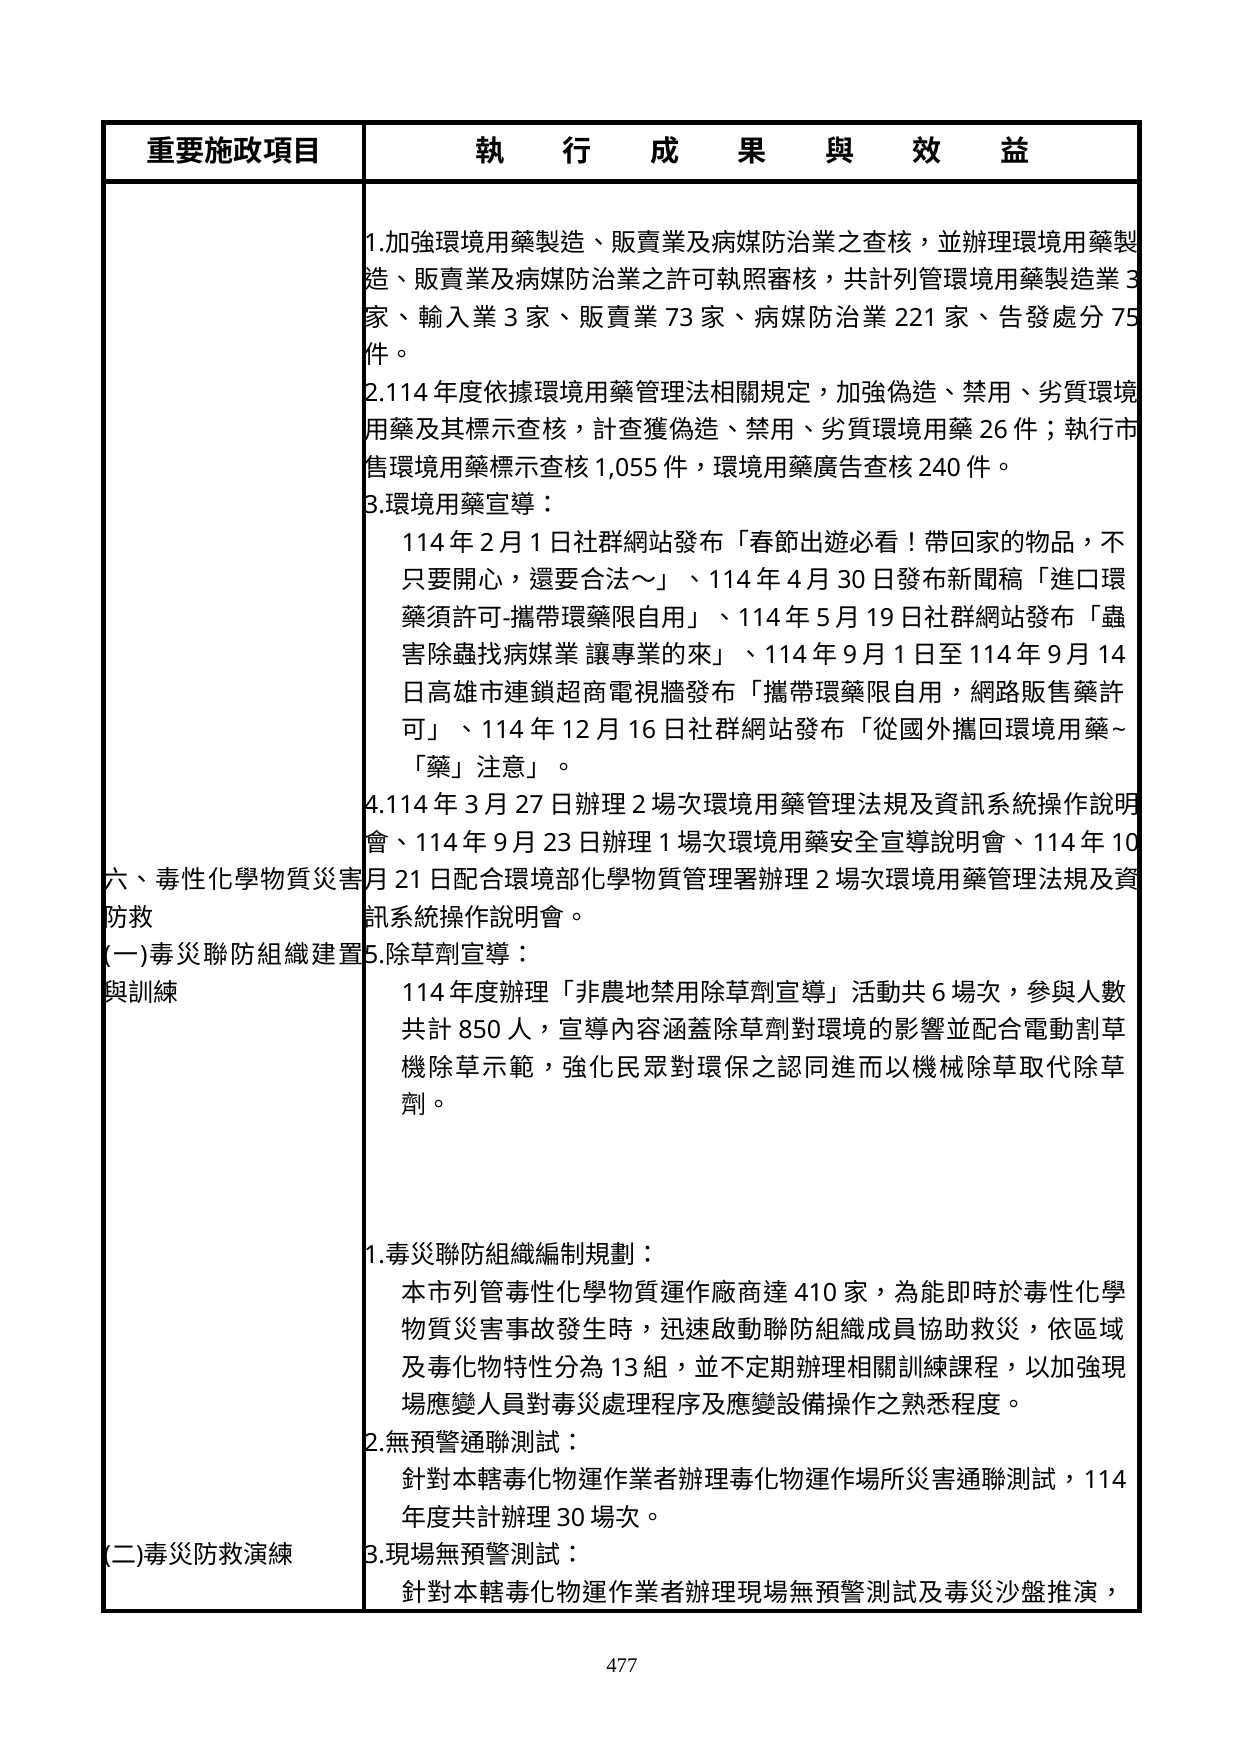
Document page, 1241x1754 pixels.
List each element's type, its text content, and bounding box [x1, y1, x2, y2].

table_header 重要施政項目 [106, 125, 362, 179]
table_cell 壹、空氣污染防制及噪音管制 一、固定污染防制各項管制計畫 (一)固定污染源許可管制計畫 (二)固定污染源連續自動監測設施系統管理計畫 (三)固定污染源空污費徵收計畫 (四)揮發性有機物稽查管制計畫 (五)高雄市空氣污染巡查檢測計畫 (六)高雄市室內空氣品質、餐飲業油煙管制計畫、紙錢集中燒及以功代金推廣 二、逸散污染源管制各項計畫 (一)營建工程空氣污染防制費徵收、審查暨查核計畫 (二)河川揚塵管制與加強街道洗掃 (三)空品淨化區業務計畫 三、移動污染源各項管制計畫 (一)降低機車空氣污染綜合計畫 (二)執行柴油車排煙管制計畫 (三)推動空氣品質維護區 四、執行空氣品質維護管理計畫 (一)空氣品質維護綜合管理計畫 (二)空氣品質惡化暨突發事故應變及防護計畫 (三)高雄市精進空品感測器物聯網發展計畫 五、噪音振動管制 (一)本市航空噪音補助 (二)本市道路、鐵路及大眾運輸系統噪音管制事項 (三)噪音車輛管制 六、噪音及環境中非游離輻射監測 (一)環境及交通噪音監測 (二)環境中非游離輻射監測 七、環境污染檢驗 貳、土壤及水污染管理防治 一、水污染防治 (一)為防範污染源影響水質，依據水污染防治法等相關規定，加強本市水污染防治工作，以確保水資源永續利用 (二)民眾參與計畫 (三)環境水體水質監測暨檢驗 二、飲用水管理 (一)飲用水水質監測及宣導 三、土壤及地下水污染防治 (一)土壤及地下水 調查及驗證工作相關計畫 (二)土壤及地下水場址列管狀況 四、毒性化學物質管理 (一)管制現況與宣導 五、環境用藥管理 (一)管制現況與宣導 六、毒性化學物質災害防救 (一)毒災聯防組織建置與訓練 (二)毒災防救演練 參、垃圾集運、一般廢棄物回收、環境消毒及病媒防治、溝渠清疏、公廁管理及整修 一、垃圾集運與資源回收 (一)垃圾清運維護市容環境 二、一般廢棄物回收 (一)提升回收量，降低垃圾清運量 三、環境消毒及病媒防治 (一)依據「高雄市登革熱生態滅蚊防疫計畫」，持續配合市府「孳檢為主，消毒為輔」之登革熱防治策略 (二)宣導正確家鼠防除觀念，並採購滅鼠餌劑以防治家鼠危害 四、溝渠清疏 (一)每年清疏各行政區，並將每日清疏作業情形上傳溝渠清疏平台公告市民周知 (二)每年汛期前完成易淹水路段清疏作業 五、公廁管理及整修 (一)推動「全面提升優質公廁精進計畫」，加強公廁維護檢查 六、補助汰換老舊垃圾清運車輛計畫(中央補助款) (一)低碳垃圾車補助汰換 七、資源回收工作計畫(中央補助款) (一)推動資源回收工作，暢通資源回收管道，提升資源回收成效 八、清潔隊隊員人力補充 (一)清潔隊員甄試，陸續分發進用 肆、都市廢棄物處理 一、都市垃圾處理 (一)以多元化處理垃圾並邁向自動化之管理 (二)以「再利用為主，最終處置為輔」之政策，推動垃圾零廢棄目標 (三)以掩埋處理解決本市不可燃、不適燃及緊急時廢棄物之清理問題 (四)執行衛生掩埋場管理計畫 二、事業廢棄物管理 (一)建立事業機構事業廢棄物處理資料，查核管理各列管事業機構及立案之事業廢棄物清除處理機構 (二)事業廢棄物進廠管制 伍、環境影響評估及公害糾紛調處 一、環境影響評估 (一)審查環境影響 評估案件暨監 督查核管理 (二)宣導環境影響評估 二、公害糾紛調處 (一)強化公害糾紛處理機制 (二)公害糾紛宣導 陸、環境教育 一、辦理環境教育相關事項 (一)辦理環境講習及環教第19條查核 (二)辦理環境教育宣導及活動 (三)國家環境教育獎 (四)環境教育設施場所及環境教育機構認證 (五)補助辦理環境教育計畫及環境教育人員認證 (六)社區及志工培力 (七)重塑清淨海岸風貌 (八)向海致敬-海岸清潔維護 柒、環境污染稽查 一、環境稽查 (一)違反環境衛生 (二)稽查工廠(場)、營建工地空氣污染與噪音稽查成效 二、水污染稽查 (一)人民陳情水污染案件稽查 (二)飲用水稽查 依據環境部「110年度飲用水管理重點稽查管制計畫」，針對本市各項飲用水稽查採樣項目辦理情形 捌、邁向淨零永續城市 一、建構淨零城市 二、推動城市永續發展、氣候變遷調適 三、淨零國際交流及淨零人才培育 四、成立ICLEI辦公室，積極參與國際事務 玖、中區資源回收廠 一、業務管理 (一)回饋設施及環保教育宣導業務 二、垃圾焚化業務 (一)垃圾焚化規劃 (二)垃圾焚化操作 三、岡山廠垃圾焚化業務 (一)垃圾焚化規劃 (二)垃圾焚化操作 拾、南區資源回收廠 一、業務管理 (一)一般事務 (二)回饋設施營運 二、垃圾焚化操作 (一)營運業務 (二)操作業務 三、仁武廠區 (一)業務管理 (二)垃圾焚化規劃 (三)垃圾焚化操作 (四)回饋金之執行使用 (五)回饋設施營運 拾壹、整體風險管理 (含內部控制)推動情形 [106, 184, 362, 1609]
table_header 執 行 成 果 與 效 益 [366, 125, 1137, 179]
table_cell 1.114年度受理固定源設置34件次、變更6件次、操作68件次、異動311件次、展延352件次及補換發證250件次，共計1,021件。核發設置許可證52件、操作許可證765件。 2.執行702條製程許可證法規符合度查核，40根次公私場所排放口定期檢測現場監督作業。 3.辦理5場次空污減量輔導會議、2場次法規宣導說明會及11件次技師簽證固定污染源許可文件查核作業。 1.本市公告應連線第一批至第五批公私場所共有30家工廠116根排放管道，除中鋼公司4根次無法裝設儀器之管道外，其餘皆已完成連線；另第六批公告應連線共有7廠9根目前皆設置中。 2.相對準確度測試查核40根次、相對準確度測試監督44根次、標準氣體查核40根次、不透光率查核15根次、不透光率監督29根次、二氧化氮查核11根次、法規符合度查核82根次及現場評鑑3場次。 3.114年辦理「CEMS管理辦法宣導說明會」1場次。 1.114年空污費審查5,499家次，現場查核304家次，徵收空污費3億9,358萬元、114年追繳空污費5,240萬元。 2.抽測公私場所申報原物料揮發性有機物及個別物種15個樣品、排放管道硫氧化物、氮氧化物及揮發性有機物各6根次。 3.核發削減量差額122件，TSP、SOx、NOx、VOCs核發量分別為828、5,680、9,414及3,004公噸、完成136件差額交易移轉案件、辦理67件固定污染源空氣污染物抵換。 4.完成67家次公私場所提出新設或變更固定污染源污染物排放量增量抵換來源案件申請會審審核。 5.完成125家次清查作業，每年約可增加78萬元空污費，並辦理3場次減量協談會議，114年後可減少53公噸排放量。 1.執行159家次VOCs納管行業法規符合度查核及排放量確認作業。 2.VOCs行業別申報審查579件次、廢氣燃燒塔相關申請審查53件次、石化製程歲修申請文書審查118件次、加油站相關申請文書審查447件次。 3.執行石化業設備元件檢測50,020個，檢測有洩漏數共166點，統計洩漏元件經修護後達成之VOCs逸散減少量為34.62噸。 4.執行排放管道NMHC檢測10根次，共檢測有1根次未符合排放標準；管道異味官能檢測作業15點次，共檢測有1點次未符合排放標準；內浮頂槽浮頂上方VOCs濃度檢測30點次，共檢測有2點次未符合排放標準，檢測有洩漏內浮頂槽，經修護後達成之VOCs逸散減少量為15.94噸；半導體及光電業排放管道定性定量檢測20點次於酸性氣體檢測10根次，皆符合排放標準；公私場所VOCs檢測15點；工業區下風處HAPs監測6處次；冷卻水塔水中VOCs檢測5點次；建物塗料VOCs含量檢測25點次，共檢測有1點次未符合排放標準。 5.執行50家加油站之油氣回收(A/L)檢測及25站次氣漏檢測作業，檢測有不合格油槍，經檢修後，達成之VOCs逸散減少量為0.42噸。另外，執行加油站油氣回收設施現場查核及輔導52站次，查有相關油氣逸散單元，現場立即輔導業者進行修護改善，VOCs逸散減少量為42.66噸。 6.辦理5場次空污減量輔導會議及1場次法規宣導說明會，並配合相關管制需求辦理媒體宣導作業。 1.轄內未列管公私場所清查作業211家次、戴奧辛及重金屬污染源巡查作業及法規符合度查核97根次。 2.可能污染來源工廠巡查作業414家次，並辦理輔導改善會議及輔導改善示範作業共4場次。 3.農廢露天燃燒巡查354公頃、設置露燃AI監控設備7處，掌握露天燃燒點位共425處。 4.執行管道檢測作業計戴奧辛21根次、重金屬16根次、PSN 4根次、異味9點次。 5.執行空氣污染物空品監測作業計戴奧辛4次、重金屬2次，揮發性有機物30次及酸鹼氣體12點次。 6.固定式OP-FTIR共4站連續監測各365日、移動式OP-FTIR監測作業7場次共1,243小時。 1.室內空氣品質管制 核發室內空氣品質自主管理標章有效期總計291張，分別為優良級標章228家、良好級標章63家。 2.餐飲業油煙污染管制 共計執行一定規模餐飲業查核313家次，全數符合管理辦法之規範，查核期間共計輔導119家次餐飲業完成改善，每年可削減懸浮微粒5.1359公噸、非甲烷碳氫化合物4.6332公噸。 3.紙錢集中燒及以功代金推廣 (1)於三大節慶及平日紙錢集中燒總收運量為1,600.45公噸。 (2)114年度1-12月以功代金響應金額總計為新台幣188.6萬餘元。 (3)統計114年紙錢集中焚燒及以功代金成果，推估約可減少燃燒紙錢1,619.31公噸，減少粒狀污染物污染物排放量6.76噸。 1.114年度營建空污費共徵收4,762件，徵收金額463,606,957元。 2.114年度共計完成20,250處次營建工地、河川疏濬工程等之(稽)巡查及建檔作業；1,526點次固定源散性粒狀污染物稽巡查作業；375處次工業區路面巡查作業、245點次營建噪音巡查及執行港區巡檢工作。 3.邀請本市營建業主、承包商、公家機關等單位，參與「營建工程空氣污染防制費查核及巡查管制宣導說明會」、「高雄市優良營建工地評鑑」、「優良智慧工地觀摩活動」及辦理「優良營建工地頒獎成果發表會」公開表揚本市優良營建工地。 4.推動本市營建智慧工地，落實智(自)主管理，核發512張施工機具清潔排放自主管理標章、28處營建工程設置科技化污染管理設施設備進行智慧監控、50家工地及72家工廠參加自主管理並認養洗掃周邊道路，114年度洗掃道路長度為60,243.52公里，PM10削減量達156.63公噸。 1.114年完成高屏溪裸露灘地里嶺大橋至雙園大橋間例行性巡查127天次。 2.114年辦理4場次校園宣導、3場區里宣導說明會，宣導人數共約794人次。配合環境部推動事項辦理辦理1場次跨部、跨區聯繫會議與1場次現地勘查。邀請林務分署辦理1場次綠色韌性工法現地勘查會議。聯合屏東縣環保局共同辦理1場次河川揚塵預警通練演練作業。 3.114年針對高屏溪沿岸疏濬工程與砂石場周邊道路進行19,416.09公里洗街作業里程認養。 4.採用2部中型油電複合動力洗街車、2部柴油動力洗街車，針對本市PM10濃度較高行政區域與高屏溪沿岸道路，進行加強街道揚塵洗掃工作，114年度共計完成機具洗街32,698.22公里。 5.推估TSP削減量：399.925公噸；PM10削減量：76.764公噸；PM2.5削減量：18.552公噸。 1.114年度共計核定17案空品淨化區及5案清淨空氣綠牆，新增空品淨化綠地面積共11,262M2、綠牆垂直綠化面積共205.66M2，並完成本市3個行政區（楠梓區、橋頭區、林園區）全區裸露地調查，以上共計巡獲17筆裸露地，面積約為2.2673公頃，經輔導改善後，裸露地綠化或改善總面積約2.1621公頃，改善完成率95.36%。 2.推動媒合75家企業及社區認養84處空品淨化區。 1.完成車牌辨識作業4,209,762輛次，取車號唯一為4,154,004輛次，已定檢數1,483,507輛次，經車牌辨識作業查驗行駛中車輛定檢率為67.1%。 2.完成機車路邊攔檢1,039輛次，其中不合格數117輛次，不合格率為11.3%；檢測不合格機車已複驗109輛次，改善完成率為94%。 3.114年淘汰1-4期老舊機車共44,417輛。 4. 空氣污染物削減量統計截至114年12月止，NOx削減量為104.6噸，PM2.5削減量為19.7噸，NMHC削減量為468.6噸，CO削減量為1,389.3噸，主要的削減量來自定檢不合格機車調修改善、老舊機車淘汰、未定檢機車路邊攔檢不合格複驗改善。 5.二行程汰舊補助已完成撥款411件。汰舊並新購電動二輪車補助已完成撥款705件。純新購電動二輪車補助已完成撥款2,546件。 6.完成年度充電站巡檢工作21座。 1. 114年柴油車檢測排煙共檢測24,074輛次，取得柴油車自主管理標章23,392輛次。 2.完成路邊攔檢排煙191輛次，不合格43輛次，不合格率為22.5%，現已完成告發並改善完成；油品送驗40件進行含硫量檢測，其中有3件檢驗不合格，現已完成告發。 3.授權16家認可保養廠站執行排煙檢測作業，共檢驗6,208輛。 4.推動「行動檢測站」到場檢測服務作業，共檢驗4,869輛，核發4,700張自主管理標章。 5.執行車上診斷系統(OBD)查驗95輛，10輛異常車輛現已完成改善。 1.第一期空氣品質維護區，111年2月5日實施，截至114年12月進出車輛符合率90.5%。為推動擴大澄清湖空維區管制，納入澄清湖棒球場、圓山大飯店、果嶺自然公園、金獅湖風景區，含停車場及周邊道路範圍(松藝路、圓山路及高雄長庚紀念醫院前大埤路)，目前已完成相關行政作業(協商會、公聽會)及法制作業程序(局務會議及市政會議)，後續提送環境部審核。 2.第二期空氣品質維護區，112年4月20日實施，截至114年12月止進出車輛符合率97.8%。因應高雄港區第七貨櫃中心啟用營運，規劃擴大劃設空氣品質維護區之管制範圍及對象，納入船舶、柴油車輛及施工機具等污染源。目前已完成相關行政作業程序，包括召開協商會議、辦理草案預告及公聽會等。後續將持續與業者召開第5次公聽會，凝聚共識後完成法制作業程序，並提送環境部辦理審核。 3.高雄市鹽埕國民小學空氣品質維護區，113年9月1日實施，截至114年12月進出車輛符合率90.2%。 4.高雄市崗山之眼、旗津海岸公園、紅毛港文化園區及衛武營國家藝術文化中心等觀光風景區空氣品質維護區，114年7月1日實施，截至114年12月進出車輛符合率91%。 5.高雄市四座公有資源回收廠及二處停車場空氣品質維護區，114年8月1日實施，截至114年12月進出車輛符合率99.5%。 6.高雄市高雄國際航空站空氣品質維護區，114年10月1日實施，截至114年12月進出車輛符合率96.9%。 7.高雄市臨海產業園區(小港區)空氣品質維護區，管制對象為柴油車輛，已於113年9月23日辦理協商會議，114年2月7日辦理第2次協商會議，114年3月26日召開宣導說明會。 8.高雄市岡山國民中學空氣品質維護區，管制對象為柴油大客貨車、小貨車及燃油機車，已於114年4月18日辦理協商會，114年11月3日進行草案預告，後續辦理公聽會。 1.蒐集本市及鄰近空品區環境背景與空品資料，以瞭解環境負荷及空氣品質現況。114年起環境部修正空氣品質指標(AQI)濃度區間，統一以新標準統計，本市114年空氣品質良率(AQI≦100)為86.8%，較去年同期(83.8%)，改善3%，顯示高雄市空品呈逐年改善趨勢。 2.依空氣品質現況、未來發展趨勢及本市地方特色，研擬各項空氣品質管理目標與對策，撰寫「高雄市空氣污染防制計畫（113年至116年）」。 3.整合各項空氣品質管理成效宣導成果，並辦理1場次成果發表宣導活動，參與人數約300人。 4.空氣品質管理中心系統中建置緊急應變查詢處理系統，整合GIS圖資功能，提供空氣品質資料、氣象資訊、工業區環境監測資訊、CEMS資料、固定污染源相關查詢功能，並於地理資訊系統內以圖示、圖表顯示查詢結果。 視空氣品質狀況，啟動空氣品質惡化相關防制措施，114年共啟動115天 維護本市轄內1,375點空氣品質微型感測器，經由分析監測數據，掌握污染熱點區域及好發時段，作為空氣污染稽核輔導應用參考，以提升稽查成效，彙整114年度裁罰件數為38件，累積開罰973.4萬元。另針對污染事件提供分析累積應用93件次。 114年度審查案件數，合計共2件。初審及現勘後全數合格，已函送高雄國際航空站辦理後續複審事宜。 交通噪音監測：114年度完成本市各噪音管制區民眾陳情交通噪音監測共5件。 1.114年聲音照相科技執法設備共計31套(固定式27套、移動式4套)。 2.114年辦理環警聯合稽查140場、執行移動式聲音照相120場，共計260場。 3.114年疑似噪音車輛通知到檢3,348件，檢測1,231輛次，裁罰件數1,850件，累積開罰3,381,300元。 執行本市24處噪音測站定期監測，監測結果按季陳報市府主計處及環境部。 執行本市環境中射頻電磁波及環境中極低頻電場及磁場非屬原子能游離輻射之檢測業務，共計檢測40件。 1.人工監測站：本市設有5座，每月採樣1次，監測項目包括總懸浮微粒(TSP)、鉛、落塵量、氯鹽、硝酸鹽及硫酸鹽等，全年檢測180件樣品，270項次，檢測結果皆按月公布供民眾查詢。 2.自動監測站及監測車：本市設有5座空氣品質自動監測站及環境部13站，共計18站，包含 2 座增設監測項目而升級為特殊功能測站，並另設置1部空氣品質監測車，全天候24小時監測本市空氣中懸浮微粒(PM10)、細懸浮微粒(PM2.5)、臭氧、總碳氫化合物、二氧化硫、氮氧化物、一氧化碳等項目，監測數據即時傳送至市府資訊處，可提供市民即時空氣品質查詢服務。 1.嚴格管制工廠、經中央主管機關指定之事業及污水下水道系統所排放之放流水水質，合計稽查2,075次、採樣719次。 2.對嚴重污染者限期改善，逾期不改善者處以按日連續處罰，並督促改善廢水處理設備，處分51場次限期改善。 3.勤查廢水處理設備及督促事業依規定設置廢水處理專責人員，已有效防治水污染，完成設置專責人員事業查核126家(415家次)。 4. 落實審核水污染防治各項許可文件，並依法徵收審查費、證書費及規費，完成轄內水污染防治許可案件審核共1,078件，依申請案件類別統計，申請水污染防治措施計畫者有254件、排放地面水體許可證120件、簡易排放許可文件233件、貯留許可文件105件、營建工地逕流廢水削減計畫331件、水措及污泥處理改善計畫0件、廢水管理計畫8件、試驗計畫書1件、CWMS措施說明書及確認報告書26件。 5.辦理法規說明會，加強宣導水污染防治技術、轄內流域總量管制區草案說明，並持續推動畜牧業者及農民釐清沼液沼渣施肥相關疑慮，114年度辦理事業水污染防治法規說明會於6月23日、6月26日、7月9日、7月15日及7月17日，共5場，對象為本市列管事業(包含畜牧場、總量管制區村里業者等)，說明會主題為「沼液沼渣媒合宣導會」、「高雄市二仁溪廢（污）水排放總量管制方式(草案)公聽會」及「高雄市阿公店溪廢（污）水排放總量管制方式(草案)公聽會」等。 6.辦理水污染防治費徵收、查核、審查結算等作業，提升申報審查品質，共完成通知查核57家、催繳817家及輔導報繳34件。 7.提升畜牧糞尿廢水處理之資源再利用，提高氨氮回收量及農地農作之效益，輔導辦理畜牧場推動沼液沼渣及放流水回收179家，完成沼液集運2,530趟次、集運施灌量10,402公噸。 於114年11日15日辦理水環境巡守隊成果發表會，感謝水環境巡守志工這ㄧ年來，對高雄市區內水環境品質辛苦的維護，及增進巡守隊彼此間的交流，加強巡守隊與環保局間的聯繫。 1.河川水質監測：每月分析本市愛河、前鎮河、鳳山溪、後勁溪、鹽水港溪、典寶溪、阿公店溪（環保局2處監測站）等水質，全年檢測364件樣品，5,084項次。 2.湖潭水質監測:每月分析本市內惟埤、蓮池潭、金獅湖等水質，全年檢測36件樣品，366項次。 1.持續監控本市飲用水水質、並加強進行自來水水質監測、包盛裝飲用水水源水質稽查與水源供應許可證之核發，掌握水質狀況，以確保本市飲水之安全。 (1)執行自來水配水系統用戶管線固定點採樣共完成585件，合格581件，合格99.32%，不合格項目已立即要求自來水事業改善完成；簡易自來水抽驗水樣10件，合格9件，合格率90%。 (2)執行自來水淨水場水源水質稽查計56場次，合格率100%；執行簡易自來水水源水質稽查計8場次，合格率100%。 (3)執行飲用水連續供水固定設備稽查478件，合格率99.37%；抽驗水質303件，合格率100%。 (4)執行自來水水質處理藥劑稽查12件，合格率100%；採樣檢驗藥劑12件，合格率100%。 (5)執行包裝及盛裝飲用水水源查驗24件，合格率95.83%，不合格部分已請業者改善完成；盛裝水站(加水站)核發水源供應許可證686件次，稽查64件次。 2.飲用水水質檢驗全年檢驗1,372件樣品，11,128項次，其中包括自來水水源水質及其管線水質、簡易自來水水源水質、地下水水源水質、飲水機水質及市民免費飲用水之檢測服務等。 3.飲用水水源水質保護區或飲用水取水口一定距離內之土地申請查註案件143件，查註地號為307筆。 4.飲用水安全維護之宣導： (1)114年2月11日-露營業者快集合!環保新規範上路囉!/高雄市政府環境保護局臉書。 (2)114年4月30日飲水設備維護好，你我飲水沒煩惱/高雄市政府環境保護局臉書。 5.114年度辦理「安全飲用水宣導」之活動於114年4月19日、114年5月2日、114年5月6日、114年9月8日、114年9月10日、114年10月13日，共辦理8場次，參與人數共計1,068人，對象為高雄市加水站水源供應業者、高雄市醫療院所、長照機構、護理之家、交通場站、圖書館、社教機構、政府機關、簡易自來水管理單位及學校師生，宣導主題為「安全飲用水、水源供應許可管理辦法、飲用水連續供水固定設備使用及維護管理辦法」及「DIY簡易淨水系統實作」等。 1.114年度高雄市土壤及地下水調查及查證工作計畫： (1)完成271組土壤樣品分析及117口微洗井採樣及4口貝勒管採樣分析作業。 (2)執行本市上半年455口及下半年450口地下水監測井巡查作業，並計98口外觀維護、27口井體修復、51口井況評估、26口再次完井、7口異物排除、3口標準監測井設置、11口標準監測井廢井、10口簡易井設置及3口簡易井廢井等作業。 (3)每月一次場址現場監督查核工作。 (4)辦理3場次(9小時)土壤及地下水污染整治技術與相關法令教育課程、2場土污法相關法規說明會及2場次校園土壤及地下水污染預防觀念宣導說明會。 (5)辦理網路申報審查本市今年3次約632家貯存系統申報資料；協助審核地下儲槽系統設置計畫書或完工報告書計16件次，並完成39處預防性體檢作業、41處地上儲槽缺失複查工作，12處新增地下儲槽輔導工作。 (6)配合環境部執行1場未高於底泥品質指標上限值水體環境現場勘查評估及報告撰寫、高雄市轄內農地土壤污染預防之定常性工作(包含灣裡圳、湖內二仁圳、曹公圳、復興渠等4站次水質連續自動監測)、事業土地污染預防工作(A群53家、B群18家及C群14家現勘輔導作業)。 2.「中油高煉廠改善分區第1、2、5、6區土壤及地下水污染場址監督管理計畫(計畫期程至115年12月)」： (1)執行第三階段土壤及地下水污染改善完成查證作業，計執行468點次土壤VOCs及TPH分析作業；計設置48口簡易井、16口標準井，及執行70口次地下水VOCs及TPH分析作業。 (2)累計28次廠內列管場址現場查核作業(每2週1次)及14次廠外列管場址現場查核作業(每月1次)。 (3)協助辦理3場次中油高煉廠監督查核會議。 (4)完成109件報告審查及協助辦理21場專案分組會議。 3.「114~115年度高雄市前鎮區瑞南段含氯有機溶液非法棄置場址風險管控計畫(計畫期程至115年12月)」 (1)完成約3.755噸含氯有機廢液抽除及清運處理作業。 (2)完成34組地下水採樣檢測分析工作。 (3)完成2組室內空氣採樣檢測分析工作。 (4)每月至少一次場址現場監督查核工作。 (5)辦理周邊地下水污染團變動控制工作，對污染團移動進行周界污染物圍堵控制作業。 (6)辦理2場次健康風險管控訪談作業。 4.「113年度高雄市土壤及地下水品質監測及管理計畫(計畫期程至114年3月)」： (1)每月一次場址現場監督查核工作(路竹區、彌陀區、岡山區、燕巢區、大社區、前鎮區)。 (2)完成4組土壤樣品分析工作及16口地下水監測井採樣分析工作；2口監測井廢井。 (3)辦理貯存系統事業每四個月一次總量平衡監測紀錄申報資料審查，完成審查作業189家，並審核新設、更新設置計畫及完工報告書計1件。 (4)完成土污法八九條公告事業判定310件；土壤污染評估調查及檢測資料審核29件；公告事業現場查核12家。 5.「114年度高雄市土壤及地下水品質監測及管理計畫(計畫期程至115年4月)」： (1)每月一次場址現場監督查核工作(路竹區、彌陀區、岡山區、燕巢區、大社區、前鎮區及小港區)。 (2)完成38組土壤樣品分析工作及33口地下水監測井採樣分析工作；標準監測井設置2口次、簡易井設置3口次、3口簡易井廢井、1口監測井廢井。 (3)辦理貯存系統事業每四個月一次總量平衡監測紀錄申報資料審查，完成審查作業407家，並審核新設、更新設置計畫及完工報告書計14件；執行並完成35處地上儲槽缺失複查。 (4)完成土污法八九條公告事業判定1,250件；土壤污染評估調查及檢測資料審核64件；公告事業現場查核48家。 (5)辦理2場次土壤及地下水污染整治技術與相關法令教育課程或訓練。 (6)各污染場址相關資料報告審查16件及協助辦理17場專案分組會議。 6.「高雄市鼓山區內惟段九小段54地號土壤污染改善工作」： (1)完成XRF篩測214組、土壤樣品分析19組。 (2)完成開挖體積2,359 B.M3、離場土方量完成1,606.5公噸。 (3)已於114年12月8日解除土壤污染控制場址及管制區列管。 7.「高雄市鼓山區內惟段九小段應加速改善場址監督驗證計畫」： (1)完成XRF篩測抽查112組、土壤樣品抽查分析17組。 (2)完成辦理54地號改善完成驗證採樣1場次。 (3)完成辦理3場次土壤及地下水監督查核及民眾說明會。 1.目前公告及列管之土壤、地下水污染場址總計52處，包括15處整治場址、31處控制場址、3處依七條五採取應變措施場址及3處地下水受污染限制使用地區，列管面積約651.69公頃。 2.本市114年度異動公告列管控制場址1處，新增列管2處七條五場址。 3.本市114年度解除公告列管之土壤、地下水污染場址總計8處，包括6處控制場址及2處應變措施計畫場址。 4.114年度共召開本府土壤及地下水污染改善推動小組2場次及專案分組委員51場會議。 1.輔導本市505家列管毒化物業者依毒性及關注化學物質管理法規定運作，現場輔導查核共計939家次，告發處分12件，辦理毒性化學物質運送聯單報備及變更共44,554件。 2.審核及核發毒化物許可證、登記文件、核可文件、關注化學物質核可文件、專責人員設置等新申請、換發、補發、展延、註銷案件共563件。審核「危害預防及應變計畫」、「運送之危害預防及應變計畫」、「應變器材、偵測及警報設備設置及操作計畫」共350件。 3.會同警察及監理單位人員實施「高雄市加強毒性化學物質運送管理聯合輔導稽查實施計畫」，計畫期間計攔檢66車次，攔查結果符合規定。 4.本年度邀請專家學者針對毒化物運作業者發生毒化災或火警事故，並擇毒性及關注化學物質達分級運作量之業者執行現場勘查輔導，提供毒化物運作業者改善建議，共15家。 5.114年3月21日辦理2場次毒性及關注化學物質管理法規宣導及系統操作說明會、114年9月2日辦理2場次毒性及關注化學物質管理法規宣導及系統操作說明會。 6.114年5月28日及114年6月5日辦理3場次運作業者安全使用化學物質宣導說明會。 7.114年8月7日及114年9月13日辦理2場次校園安全使用化學物暨食安宣導活動。 8.114年12月1日辦理114年度高雄市毒性及關注化學物質年度執行成果暨聯防組織交流分享會。 1.加強環境用藥製造、販賣業及病媒防治業之查核，並辦理環境用藥製造、販賣業及病媒防治業之許可執照審核，共計列管環境用藥製造業3家、輸入業3家、販賣業73家、病媒防治業221家、告發處分75件。 2.114年度依據環境用藥管理法相關規定，加強偽造、禁用、劣質環境用藥及其標示查核，計查獲偽造、禁用、劣質環境用藥26件；執行市售環境用藥標示查核1,055件，環境用藥廣告查核240件。 3.環境用藥宣導： 114年2月1日社群網站發布「春節出遊必看！帶回家的物品，不只要開心，還要合法～」、114年4月30日發布新聞稿「進口環藥須許可-攜帶環藥限自用」、114年5月19日社群網站發布「蟲害除蟲找病媒業 讓專業的來」、114年9月1日至114年9月14日高雄市連鎖超商電視牆發布「攜帶環藥限自用，網路販售藥許可」、114年12月16日社群網站發布「從國外攜回環境用藥~「藥」注意」。 4.114年3月27日辦理2場次環境用藥管理法規及資訊系統操作說明會、114年9月23日辦理1場次環境用藥安全宣導說明會、114年10月21日配合環境部化學物質管理署辦理2場次環境用藥管理法規及資訊系統操作說明會。 5.除草劑宣導： 114年度辦理「非農地禁用除草劑宣導」活動共6場次，參與人數共計850人，宣導內容涵蓋除草劑對環境的影響並配合電動割草機除草示範，強化民眾對環保之認同進而以機械除草取代除草劑。 1.毒災聯防組織編制規劃： 本市列管毒性化學物質運作廠商達410家，為能即時於毒性化學物質災害事故發生時，迅速啟動聯防組織成員協助救災，依區域及毒化物特性分為13組，並不定期辦理相關訓練課程，以加強現場應變人員對毒災處理程序及應變設備操作之熟悉程度。 2.無預警通聯測試： 針對本轄毒化物運作業者辦理毒化物運作場所災害通聯測試，114年度共計辦理30場次。 3.現場無預警測試： 針對本轄毒化物運作業者辦理現場無預警測試及毒災沙盤推演，以隨機抽測方式對工廠單位進行施測，由現場人員立即進行應變處置，加強廠方救災應變能力，114年度共計辦理21場次。 4.毒災通聯測試： 針對本轄區聯防組織業者，進行災害資訊聯人電話測試，確認業者登載於聯防資訊系統電話正確性，114年度共測試200家。 1.114年4月29日配合辦理「高雄市三合一(動員、戰綜、災防)會報」。 2.114年6月9日配合高雄市消防局辦理「本市楠梓科技產業園區跨局處搶救演習」。 3.114年6月18日配合參加台灣高速鐵路股份有限公司辦理「車站毒化物侵襲應變桌上演練」會議。 4.114年9月5日配合臨海產業園區辦理「複合型災害事故緊急應變及區域聯防演練」。 5.114年10月9日於中國石油化學工業開發股份有限公司大社廠辦理「高雄市毒性及關注化學物質災害應變演練」。 6.114年11月6日辦理「高雄市政府環境保護局毒災應變模擬演練」。 7.擇定本市高雄臨海產業園區作為本年度災害疏散避難規劃之標的，藉由ALOHA模擬模式針對該產業園區範圍內之毒化物運作場所進行毒化物災害風險潛勢分析，並將風險潛勢結果透過地理資訊系統進行圖層套疊，評估鄰近收容點之適切性。 1.每週垃圾清運5日，114年清運515,308公噸。 2.本市實施垃圾不落地措施，包含各級公私立學校，民眾配合良好，不僅減少垃圾堆置點及髒亂產生，同時提升市容景觀。 3.維護市容環境，每日執行街道清掃，114年人力清掃慢車道面積 1,669,372,758平方公尺；114年掃街車清掃快車道面積 378,752,385平方公尺。 4.為維護市容觀瞻及增加停車位，廢棄車輛委託民營拖吊，114年移置汽車351輛、機車2,395輛。 1.廚餘回收每週隨垃圾車回收5日，114年廚餘回收量82,142公噸，回收率4.84%。 2.資源回收每週每條清運路線由資源回收車回收2日，114年資源回收量98萬2,286公噸，資源回收率58.16%。 3.「高雄市巨大廢棄物回收再利用廠」，114年巨大廢棄物回收再利用28,648.97公噸、回收再利用率98.64%。 4.114年度於「三民公有零售市場」辦理「市場減塑GO」活動，114年6-11月預估減少約46萬個塑膠袋使用，預估減量率14%。 5.於114年成功媒合48家餐飲業者加入循環容器推廣行列，每家提供20個循環容器，共提供960個循環容器予餐飲業者使用，以替代一次性容器。高雄市提供可循環容器盛裝餐點共計238家，較去年增加約16%。 6.辦理114年度回收達人資源回收兌換活動(含區隊活動)及希望種子資收站兌換活動，回收廢乾電池11,084.8公斤。 7.114年度查核輔導政府部門、學校、百貨公司及連鎖速食店等一次用塑膠吸管使用情形264家次。 1.登革熱防治作業持續配合市府「孳檢為主，消毒為輔」之登革熱防治策略，除進行本府各機關、學校、團體及公私場所登革熱病媒蚊孳生源之清除、輔導及檢查外，並特別加強宣導一般民眾對於室內外環境孳清工作之重視。 2.環保局所屬各區清潔隊配合各區公所列管之空地髒亂資料，由區公所先行確認複查後，函請環境髒亂空地之所有人限期改善，並由環保局配合督促改善。若屆期經稽查仍未改善，環保局則依廢棄物清理法予以告發處分。 3.針對確定及疑似病例個案周遭，加強其室內外緊急防治工作(含孳生源清除、孳生源檢查及戶內外消毒)。 4.114年仍配合本府『生態滅蚊』之策略，工作上則以『孳檢為主、消毒為輔』，實務上由環保局登革熱防治隊及各區清潔隊於平日進行室內外孳檢工作，於有發現孳生源時，再進行必要之噴藥消毒工作，一方面避免藥劑噴灑過度污染環境及病媒蚊產生抗藥性、一方面亦避免民眾因過度噴藥爆發民怨。 5.針對登革熱高風險及列管場域，由登革熱防治隊及各區隊派員續進行孳檢工作以降低病媒蚊密度，另為呼籲民眾落實登革熱居家防治，落實執行公權力並搭配各里進行家戶宣導，由家戶自身做起，務求滅絕病媒蚊孳生源。並由登革熱防治隊繼續佈放誘殺桶，持監測本市病媒蚊的密度，將所收集數據來反映該區成蚊密度，供各區級指揮中心作為參考。 6.114年輔導檢查清除27,742里次、清除髒亂點4,050處、清除孳生源1,238,945公斤。孳生源投藥105,136處、總消毒面積17,465,394㎡；登革熱病媒蚊防治工作總投入人力96,841人次。 7.依據「高雄市登革熱生態滅蚊防疫計畫」，114年度本府維持執行1次預防性定期戶外消毒工作，避免噴藥過度造成環境污染及蚊蟲抗藥性影響防疫，並於實施前先函請各區公所，轉知所屬各里辦公處及里民配合居家環境整頓以提昇防治效果，實施期間為114年3月9日至114年5月14日；餘則針對登革熱個案或特定事件造成之環境衛生不良區域實施消毒作業。 製作電子宣導圖卡積極宣導民眾「做好環境整頓為主」之正確防除觀念，並落實「不讓鼠來、不讓鼠住、不讓鼠吃」之三不原則，以防治家鼠危害，維護居家環境品質。採購滅鼠藥劑以進行家鼠防治及防範鼠類相關疫病。 1.每年年底由各區隊提報來年各行政區清疏目標及路段，並定期將每日清疏作業情形上傳溝渠清疏平台公告市民周知，另發現水溝結構異常將立即通報相關單位進行改善，務使市區排水順暢，保護市民生命財產安全。 2. 114年清疏長度共6,068公里，清疏污泥重量37,526公噸。 每年汛期前完成各行政區域易淹水路段清疏作業，提升易淹水路段排水順暢度，並於豪雨特報及颱風期間，請各區清潔隊再次加強轄區易淹水及低窪路段洩水孔巡檢作業，以確保排水順暢。 1.配合環境部環境管理署政策持續推動「全面提升優質公廁精進計畫」，加強公廁維護檢查，114年共檢查本市列管公廁73,329座次。 2.每月將彙集各區清潔隊公廁檢查成績報表，提報環境部EcoLife網頁系統。 3.為支援提供本府各機關團體、市民辦理各項活動使用，環保局備有流動廁所2輛，114年度租用50次，租金收入180,000元。 114年環境部環境管理署，補助汰換低碳垃圾車5輛(8立方公尺密封壓縮式垃圾車2輛、10立方公尺密封壓縮式垃圾車1輛及12立方公尺密封壓縮式垃圾車2輛)。 1.推動執行機關加強辦理資源回收工作，利用勤前教育、勞安訓練及教育訓練課程，加強宣導回收清運及貯存之作業及規範。 2.配合環境部資源循環署推動資源回收相關工作，包括推廣多元回收管道。 3.加強轄區責任業者約3,988家及販賣業者列管約5,548家，主動稽查商品是否確實標示資源回收標誌及是否依規定設置資源回收設施。 4.落實回收處理業的管理，針對轄區達一定規模登記為回收處理業者85家，未達一定規模回收業者188家，實施輔導事宜，以有效落實形象改造工作。 5.加強辦理資源回收宣導活動場次達746場以上，並藉由電子媒體或平面媒體提升宣導效益，媒體宣傳(導)則數達331則，另為配合環境管理署政策，加強廢照明光源防破宣導、二次電池回收宣導、廢紙容器與廢紙分開回收宣導、玻璃分色宣導及電子電器逆向回收宣導工作。 1.為因應本市清潔隊人力不足與儲備人員用罄問題，業已公開辦理「114年清潔隊員甄試」，總計錄取260名正、備取員額；「114年臨時人員甄試」，總計錄取98名正、備取員額，冀可有效補足至116年1月底之人力缺口。 2.其中「114年清潔隊員甄試」正式隊員業已辦理第1次分發進用120名、第2次分發進用59名；「114年臨時人員甄試」臨時人員業已辦理第1次分發進用89名。 1.環境部114年度辦理「113年度垃圾焚化廠焚化底渣再利用查核評鑑」本府榮獲「特優」。 2.執行垃圾焚化底渣委託及自辦篩分再利用處理計畫，114年度1-12月再利用處理中區、南區、仁武、岡山資源回收廠產出底渣(含損耗)共135,067.95公噸。 1.輔導轄內再利用機構新設申請：為落實我國推動廢棄物管制政策以「資源循環零廢棄」為目標，透過源頭減量、重覆使用、物料再生、能源回收等政策，輔以「物質永續循環利用」及「資源利用效率極大化，環境衝擊影響極小化」，積極推動廢棄資源循環整合，降低以焚化或掩埋之處理方式，經統計114年，本轄領有再利用檢核身分之再利用機構共計438家。 2.輔導轄內既設再利用機構提升量能：統計114年，事業廢棄物再利用率共計87.38%。 1.清運處理本市水肥公民營清除處理機構清除之水肥，轉運至污水下水道系統處理廠處理，114年度共處理本市水肥78,648.14公噸。 2.114年度環保局大寮衛生掩埋場處理本市廢棄物溝泥計23,570.85公噸，民生污水處理廠(水利局轄管)污泥計0公噸，鳳山溪河道清淤淤泥計1,121.48公噸。 3.114年度環保局路竹阿蓮區域性垃圾衛生掩埋場妥善處理本市中、南區資源回收廠及岡山、仁武焚化廠產生之飛灰衍生物共計60,673.59公噸。 1.辦理南星計畫中程計畫暨各掩埋場第十八期環境品質監測計畫。 2.西青埔衛生掩埋場辦理沼氣再利用發電，114年度共處理沼氣計216.5萬立方公尺，發電量計346.4萬度。 3.已封閉復育完成之大社與旗山垃圾掩埋場設置再生能源太陽光電發電，114年度發電度數計195萬度。 4.環境部辦理環保局公有掩埋場第三級查核，路竹區域性一般廢棄物衛生掩埋場查核結果無扣點。 1.持續擴大列管事業廢棄物產源：落實執行環境部公告「應以網路傳輸方式申報廢棄物之產出、貯存、清除、處理、再利用、輸出及輸入情形之事業」及公告「應檢具事業廢棄物清理計畫書之事業」，114年列管公告對象高雄市共計4,484家。 2.持續辦理廢棄物清除處理機構許可管理業務，強化審查時程控管，廢棄物清除及處理機構114年許可證核發件數451件。 3.114年度辦理公民營廢棄物管理及事業廢棄物網路申報管制系統之勾稽管理、申報查詢、輸出境外及稽查管理共計14,942次、裁處571件、處分金額17,549,220元。 4.持續辦理事業機構之事業廢棄物清理計畫書審查，共計審查通過2,231件。 5.配合檢警單位執行公害犯罪聯合稽查，以有效嚇阻不肖業者，任意違法傾棄破壞環境情事，114年度共執行場11次，移送警察機關偵辦案件共計7件。 1.114年焚化廠進廠同意函申請與核發，清除機構共320家。 2.114年焚化廠進廠同意函申請與核發，事業單位共7,108家。 3.114年跨廠調度共42次。 1.本市目前列管環評案件計221件，114年本市列管環評案件清查、監督查核作業及後續查核案件改善追蹤件數為213件。 2.本市環境影響評估審查委員會共計召開4場次，審查案件24件次(11件次環境影響說明書、4件次環境影響差異分析報告、9件次變更內容對照表)；本市環評專案小組初審會議，共計召開31場次，審查案件25件次。 1.114年7月16日辦理1場次環境影響評估暨公害糾紛法規宣導說明會。 2.114年9月10日辦理1場次溫室氣體排放增量抵換說明會。 依規定組成公害糾紛調處委員會，俾利加強辦理公害糾紛調處案件，並依規定定期上網向環境部申報本市公害糾紛案件，暨辦理公害糾紛處理法令說明會，以提高市民對公害糾紛之瞭解；本屆公害糾紛調處委員會委員任期為113年1月1日至115年12月31日止。 1.114年7月16日舉辦1場次環境影響評估暨公害糾紛法規宣導說明會。加強市府機關及民眾對公害糾紛處理法規及標準作業程序之認識，以使未來發生突發性公害事件時，能適時啟動公害糾紛紓處作業，減輕公害事件影響及避免糾紛擴大。 2.於本府環保局網站提供公害糾紛相關法規資料，並連結環境部之公害糾紛處理資訊系統，以為宣導。 1.114年1-12月針對本市事業或個人因違反環境保護法規被處環境講習者辦理15場次環境講習，計1,476人參加。 2.本市轄內被列管應辦理環境教育之682個單位皆於114年1月31日前完成環境教育計畫及時數提(申)報，提(申)報率為100%。 3.環境教育法第19條執行成效現場查核11個單位。 1.114年執行環境教育巡迴車經學校、機關、社區及團體踴躍申請，共計辦理81場次，環境教育宣導推廣服務人數6,208人次。 2.114年辦理環保局員工環境教育，培育員工瞭解與環境之倫理關係，增進保護環境之知識、技能、態度及價值觀，共計逾3,557人次。 3.114年度共計辦理3場大型活動及4場小型地方特色活動，大型活動包含114年2月22日於大社觀音山風景區盛發園涼亭辦理清淨觀音山齊步行 環保淨山Let’s go!!、114年4月19日於苓雅運動園區辦理2025地球日 Planet vs Plastics及10月18日於梓官區蚵仔寮漁港南側沙灘，舉辦『淨灘逗陣來 環境雄蓋讚揚』淨灘活動，號召市府局處攜手企業及民眾共襄盛舉；4場小型活動分為2025世界環境日減塑親子園遊會、2場次環境教育親子活動及與教育局合作之2025南區環境教育數位成果展覽會。 4.第3屆首惜廚師甄選活動，共計36件作品報名，本市惜食料理食譜組推薦者(黃○維)獲得南區惜食料理食譜組分賽第三名；另本市惜食創意教案組推薦者(旗山糖廠社區郭○維、傅○慧及傅○恩)獲得首惜廚師惜食創意教案組全國總評比-珍稀食客獎。 5.辦理高雄市環境教育AI互動體驗遊戲徵稿活動，共徵得3件作品並通過，於10月至11月9日間進行推廣作業，共計推廣28場次，參與人次約300人。 本市推薦團體組-社團法人高雄市愛種樹協會、社區組-高雄市永安區新港社區發展協會、個人組-李紫菱、機關(構)組-高雄榮民總醫院、高雄市政府客家事務委員會(美濃客家文物館)及民營事業組-藍鯨水科技有限公司參加第十屆國家環境教育獎複審。 1.至114年12月31日止，本市取得環境部環境教育設施場所認證共23處。 2.環境教育機構認證：至114年12月31日止，本市取得環境部環境教育機構認證共3處，分別為輔英科技大學、國立高雄科技大學、國立高雄師範大學。 1.補助辦理環境教育計畫、活動及人員訓練：為鼓勵民眾進行走動式環境教育，114年度環境教育補助計畫補助以下四類計畫：「環境教育活動」、「環境教育人員訓練計畫」、「主題活動-偏鄉環境教育計畫、新住民環境教育培訓計畫、臺美生態學校培育計畫、惜食培育計畫、環境保護推動計畫、環境教育創新計畫」、「環境教育計畫」，通過補助案件152件，核定補助費用3,687,740元。 2.訓練環境教育人員：114年本市取得環境部及教育部環境教育人員認證證書者新增159人，累計1,255人。 3.高雄市政府環境保護局辦理訓練環境教育人員，截至114年底本市取得環境部環境教育人員認證證書者新增6人，以及環境教育人員研習課程共計2人。 1.透過「環保小學堂」、「社區環境教育培力計畫」、「低碳社區」等措施，利用在地化的環境教育、節能減碳改善輔導、節能設備補助，增進社區低碳生活的知識、價值、態度及技能，藉此提升本市社區的低碳轉型能量。 2.114年度高雄市政府環境保護局辦理環保志工線上及實體特殊訓練，共3,130人次參訓，志願服務基礎訓練以線上及實體課程授課共計3,120人完成受訓。 4.為增進高雄市環境教育志工知識及技能，辦理2場次環境教育志工培訓，共108人次參訓。 5.為提倡環保理念並推廣環境教育，依據環境教育法第20條及志願服務法，培訓環境教育志工，辦理30場次環境教育志工運用，志工協助前往高雄市各企業、社區、學校或其他需要宣導之單位進行環境保護政策及經驗分享，加強環境教育之推動。 6.截至114年底，高雄市政府環境保護局辦理「環保志工中隊及小隊評鑑暨績優環保志工選拔計畫」，評鑑成果為卓越獎共10隊環保志工小隊、特優獎共10隊環保志工中隊、76隊環保志工小隊及10位績優環保志工。 7.截至114年底，高雄市政府環境保護局推動績優環保志工個人榮譽徽章:為肯定環保志工對於本市之貢獻與服務，獎勵志工達500小時以上之服務時數頒發榮譽徽章，藉以獎勵有功志工人員對環保的貢獻，共計頒發39金47銀123銅。 8.高雄市政府環境保護局為協調聯繫環保志工團隊及政府部門，宣導志願服務之重要性及必要性，使志願服務發揮整合功能與效益，於本市各行政轄區，辦理環保志工中隊與小隊志工業務聯繫交流之志願服務工作會報，總計1場次，參與人數89人。 9.高雄市政府環境保護局為促使志工了解志願服務推動情形及補助項目，連結資源規劃整體服務，促進團隊發展與提升志工服務品質，依據志願服務法規定辦理年度志願服務聯繫會報，為因應高雄市地區幅員廣大，志工小隊散佈各行政區域，以分區方式共辦理4場次聯繫會報，參與人數共592人。 10.為對環保志工們的付出及奉獻表達最誠摯的感謝和敬意，感恩大家努力讓高雄真正達成幸福城市目標，於114年12月6日高雄林皇宮辦理114年榮耀環保志工表揚典禮。 1.現有12個民間團體參與海岸認養，114年度認養單位執行海灘18.3公里。 2.高雄市政府環境保護局統計各單位辦理淨灘共61場次，清理之廢棄物包括玻璃瓶、保麗龍、塑膠袋等類一般垃圾約8.01公噸，資源垃圾約2.16公噸，合計10.17公噸，總計參與人數約4,507人。 3.114年高雄市政府環境保護局配合環境部「向海致敬海岸清潔維護考核計畫」辦理「高雄市政府向海致敬海岸清潔維護考核輔導及評比」，由高雄市11個海岸線權管局處為考核對象，以管理長度分成兩大組，依據實地考核和書面考核等進行績效評比，表現績優單位為林園區公所、茄萣區公所、財政局、觀光局、地政局、工務局。 1.114年高雄市政府環境保護局配合環境部「向海致敬海岸清潔維護計畫」辦理「高雄市政府向海致敬海岸清潔維護計畫」，偕同本府各海岸轄管單位配合推動，落實執行本市海岸線環境清潔作業，並針對「環境部海岸清理資訊平台」管考本府各海岸單位主動清理成果填報，各單位皆落實定期巡檢及清除作業，配合於災後之緊急清理作業，並依環境部規定提報清理成果。 2.執行海岸巡檢清潔維護作業： 定期清理：本府海岸權管單位（11局處）填報環境部「海岸清理資訊平台」之主動清理成果，統計共清理垃圾472.2公噸，其中非資源回收垃圾共405.8公噸，資源回收垃圾共計66.4公噸，投入總人力2,714人。 海岸巡檢：114年度本府環保局執行全市海岸環境巡檢作業，針對本府應管理之海岸線段，進行定期巡檢作業即通報案件巡檢作業，統計共巡檢本府權管線段43次。 立即清理：於福西段進行地毯式清理，清理結果共撿拾一般垃圾7.5公斤、資源垃圾14.1公斤。 1.由環境保護稽查人員執行違反環境衛生行為稽查取締工作，並每日統計工作成果，114年度共計稽查各類違反環境衛生行為582,552件，裁處16,705件。 2.對於違反環境法規行為，經本府環保局告發處分案件，未於期限內到案繳納罰款者，移請法務部行政執行署高雄分署強制執行。114年度由法務部行政執行署高雄分署執行收繳罰款15,222件，金額為新台幣27,326,385元。 3.為期高雄市市容能保持整潔乾淨，環保局針對違規廣告予以清除取締；114年度計清除違規廣告布條9,550面，看板23,351面，張貼廣告45,200張，噴漆5處，散置傳單3,439張，其他廣告物955張。 1.114年度稽查工商廠（場）、營建工程工地等其他空氣污染案件63,809件次，裁處36,704件，收繳68,283,737元，均限期改善並錄案追蹤改善。 2.日夜稽查檢測轄區內各工廠、娛樂場所、營建工地、擴音設施等其他噪音源，114年度計稽查5,881件次，裁處2,173件次，收繳2,422,366元，均限期改善並錄案追蹤改善。 24小時日夜受理人民陳情疑似水污染情事，114年度共計稽查2,282件次，裁處221件次，收繳12,055,404元。 1.飲用水水源水質管理： (1)自來水水源水質抽驗56件次，不合格0件，合格率為100%。 (2)簡易自來水水源水質抽驗8件次，不合格0件，合格率為100%。 (3)包裝或盛裝飲用水水源水質抽驗24件次，不合格1件，合格率為95.83%。 2.飲用水水質管理： (1)自來水水質抽驗585件次，不合格4件，合格率為99.32%。 (2)簡易自來水水質抽驗10件次，不合格1件，合格率為90.00%。 (3)飲用水設備維護管理書面稽查464件次，書面稽查不合格3件，合格率為99.35%。水質抽驗303件次，不合格0件，合格率為100%。 3.飲用水處理藥劑抽驗12件，不合格0件，合格率100%。 1.高雄市溫室氣體管制： (1)113年高雄市溫室氣體淨排放量為5,008萬公噸CO2e，相較基準年(94年6,614.7萬噸CO2e)減少24.3%，減碳逾1,606萬噸。 (2)制定「高雄市淨零城市發展自治條例」明定2030減量30%、2050淨零目標，於113年6月3日公布施行，其中第四條碳預算於114年6月2日議會正式通過，明訂2025-2026年本市溫室氣體排放上限為5,093萬噸。 (3)執行第二期「高雄市溫室氣體減量執行方案」(110~114年)，能源、製造、住商、運輸、農業及環境等六大部門，共計58項措施，5年總減碳效益預計217萬噸，方案於112年5月核定，統計110至114年累計減碳約為788萬噸，包括：再生能源建置、汽電共生減煤、廢棄物循環再利用與老舊柴車汰換等措施。 (4)完成56家列管事業執行盤查登錄及查驗作業情形之現場查核作業，查核比例超過50%。 (5)辦理20家碳盤查暨自主減量輔導作業，針對受碳費影響之企業，邀請專家學者進廠協助擬定自主減量計畫書，並就減碳路徑規劃及減碳效益評估等事項提供專業輔導。 (6)辦理4場次「產業淨零大聯盟淨零策略研商會議」，其中首場邀請環境部氣候變遷署長官，就自主減量計畫申請、年度指定目標與查核重點，以及碳費申報平台相關注意事項進行宣導；其餘3場則依產業別（石化、鋼鐵、電子）辦理，邀請曾擔任環境部自主減量計畫初審分組委員之專家，說明各產業自主減量申請重點，並分享產業減碳路徑與實務經驗。 (7)完成21案事業單位與住商部門溫室氣體合作減量作業。 (8)辦理8家次事業單位及住商大樓節能減碳輔導。 (9)輔導使用高雄市所提供再生粒料之CLSM廠(豐禾預拌混凝土有限公司)申請碳足跡驗證，114年提出盤查報告書與清冊初稿，目前申請第三方查驗中(AFNOR Asia Ltd.)。 (10)環保局於113年完成局本部（A、B 棟）112年溫室氣體盤查，排放量為666公噸。自114年起擴大盤查範圍，將37區區隊外勤單位納入盤查，113年盤查結果顯示，全局排放量約為 13,367公噸；其中，局本部排放量為644公噸，較112年減少 22公噸。 (11)提送3案自願減量專案計畫書予環境部審查，包括「內門畜牧沼氣回收」、「民生醫院冰水主機汰換」及「漁港路燈汰換」，預估每年可產出超過1,700噸減量額度。 (12)114年10月24日~26日與ICDI合辦2025 TAIWAN COP5第五屆臺灣氣候博覽會，並設置「高雄淨零城市展區」，以「高雄2050 × 共創淨零願景」為主軸，展示本市在智慧減碳治理、能源轉型及全民綠生活推動成果。 2.推動淨零綠生活 (1)114年至12月22日止綠色商店提報販售環保標章產品，金額為2.1億餘元；輔導民間企業、團體及社區申報綠色採購，申報家數277家、綠色採購金額為49.03億餘元，申報截止日為115年1月16日。 (2)114年辦理淨零綠生活實體推廣活動，並辦理永續惜食、綠色採購、綠色消費、碳足跡等綠生活相關說明會與工作坊計33場次，綠色場域聯合行銷活動及綠食飯桌行銷活動共兩場次，綠色旅遊9場次，永續餐2場次，總計參與宣導或響應人數達10,246人次。 (3)打造綠色生活圈，推廣綠色旅遊，至114年底共計有504家環保餐廳(含綠食飯桌89家)、25家環保標章旅宿、3家環保標章旅行業。 (4)推動低碳飲食及響應每周一日蔬食日，推動對象含本市轄內中央及本府機關學校、國營事業及各工業（園）區，本市所屬237間學校國中、小實施每周一日蔬食，實施率100%。 (5)推廣綠色辦公，已推動619處機關學校、1,234家企業及團體完成響應，共計1,853處(家)響應。 3.推動低碳永續家園 (1)截至114年12月高雄市輔導參與低碳永續家園認證評等，計有1處地方政府「銀級」、2處區層級「銀級」、11處區層級「銅級」、6處里層級「銀級」、85處里層級「銅級」及654處村里社區取得報名成功。 (2)輔導7處本市轄內村(里)社區推動因地制宜低碳行動(三民區千歲里、新興區德生里、旗山區南勝里、楠梓區金田里、楠梓區藍田里、楠梓區宏毅里及岡山區協榮里)。 (3)辦理2場次太陽能光電宣導及推廣說明會，共計139人次參加，並執行2場次建物診斷及評估工作，輔導8處本市轄內村(里)社區設置太陽能光電系統。 (4)輔導1處本市轄內村（里）社區楠梓區惠民里集會所為低碳示範點，包含3 kW太陽能光電系統、節能燈具與電器、太陽能路燈、綠牆植生或綠籬等。 (5)114年11月預公告劃設楠梓區後勁地區及周邊區域(玉屏里、錦屏里、金田里、瑞屏里、稔田里、宏南里、宏毅里、宏榮里等8里)為「高雄市淨零城市發展自治條例」第二十條指定之淨零示範區域公告(草案)，由市府優先示範再生能源建置、智慧綠建築及能源效率提升、低碳交通推廣、減廢或循環再利用、能力建構及其他低碳或淨零措施。 (6)114年12月3日公告「114-115年度高雄市社區低碳措施補助計畫」，補助對象包含本市轄內依法立案之公寓大廈管理委員會或社區管理負責人、里活動中心或其他社區活動中心，以及合法住宅所有權人，補助項目包含創能、儲能、節能與低碳措施等四大面向。 1.成立「高雄市政府永續發展暨氣候變遷因應推動會」及推動城市永續發展 (1)114年1月22日召開第七屆第3次委員會會議，及114年8月11日召開第八屆第1次委員會會議，管考檢討本市161項永續發展指標，並通過「高雄市113年溫室氣體減量執行方案成果報告」。 (2)完成編撰114年度「高雄市自願檢視報告」，同步檢視本市推動淨零轉型與永續發展之年度執行成效。 (3)榮獲台灣永續能源研究基金會「2025亞太永續行動獎」宜居永續城市獎-Outstanding City、2025亞太永續會展獎金級、2025台灣傑出永續治理首長獎典範獎，以及2025台灣企業永續獎-永續報告獎政府VLR/VDR類組白金獎；本市城市碳預算計畫榮獲114年度國家永續發展獎（政府機關類）。 2.執行高雄市氣候風險評估及調適計畫 依據《氣候變遷因應法》第20條，編撰完成「高雄市氣候變遷調適執行方案成果報告」，涵蓋64項調適計畫，設定21項質化指標及43項量化指標。該成果報告已於8月11日提送推動會審議，並於10月公開上傳至環境部「氣候資訊公開平台」。 成立「高雄市氣候變遷調適輔導團」，涵蓋七大領域、24位專家學者，輔導團任務包含協助制訂調適政策(規劃116–119年調適執行方案)、檢視調適執行成果、擔任調適課程講師等，迄今已協助審查調適執行方案成果報告、歷史災害事件強度、空間區位與災損調查報告，並完成七大調適領域之脆弱度及災害風險評估調查報告。 辦理5場次調適系列課程及工作坊（通識、核心、專業、主題），結合淨零學院資源，邀請民眾、公民團體、學校及南方治理平台6縣市共同參與。 高雄市於114年6月正式簽署《柏林城市自然公約》（Berlin Ur-ban Nature Pact），為亞洲首座加入該公約的城市，研議生物多樣性計畫。 維護及更新高雄市「氣候變遷調適推動平台」資料及數據，並新增調適行動方案7+1領域成果、各部門減碳成果、建置智慧調適專區VR 虛擬實境影片以及導入3D GIS 圖台等，以強化本市資訊揭露、調適能力建構及風險圖台之應用。 1.辦理淨零政策國際交流 (1)114年2月2日至6日辦理「2025日本淨零永續城市參訪交流團」，由市府率環保局、工務局及交通局等局處首長及專業人員與東京都及橫濱市政府、企業等進行淨零交流及實地參訪，行程包括「城市淨零政策與行動」、「能源轉型」、「公私夥伴關係」3大主題，從住商節能補助、氫能運具推廣到綠建築控溫節能設計等進行實務探討。 (2)114年3月21日於高雄展覽館舉辦「2025城市氣候峰會論壇（City COP）」，邀請政府間氣候變遷專門委員會(IPCC)及來自10個國家（德國、瑞典、葡萄牙、韓國、澳洲、貝里斯、南非及史瓦帝尼等）逾16位城市代表及專家講者齊聚一堂，探討資源循環、生物多樣性、綠色交通等議題。 (3)114年4月14日至17日環保局前往韓國參與世界地方政府氣候高峰會，並於「由地方主導的轉型路徑-分散式能源系統的政策與技術」場次中，發表「邁向低碳能源結構-高雄經驗」，並與馬來西亞漢都亞再也市、韓國京畿道、尼泊爾等交流再生能源及能源轉型經驗。 (4)114年7月4日史瓦帝尼王國經濟企畫暨展部長Thambo Gina率團蒞臨淨零學院，由環保局分享高雄焚化廠將廢棄物轉化為能源、訂定「兩年一期」城市碳預算及打造低碳社區、生活轉型倡議等經驗。 (5)114年8月1日至9日辦理「澳洲淨零永續城市與氫能應用參訪交流團」，前往澳洲布里斯本、紐卡索及雪梨進行實地觀摩與政策座談，涵蓋「強化氣候治理交流」、「學習氫能應用實例」及「探索永續城市實踐」三大主題，從碳中和推動機制、公正轉型策略與社區參與模式等進行實務探討。 (6)114年9月22日至26日環保局率領「淨零解決方案徵件活動」獲獎學生前往日本北海道參訪苫小牧碳捕捉封存示範場域、沼之端廢棄物處理中心氫能製造廠、札幌加氫站等淨零場域，藉由觀摩日本北海道在氫能政策及碳捕捉封存等措施的實施經驗，深化學生對淨零政策與技術的理解與國際視野。 (7)114年10月29日參與ICLEI及麥克阿瑟基金會合辦之「全球循環城市行動交流論壇(線上)」，與澳洲雪梨、墨爾本、馬來西亞威斯利省分享高雄市推動塑膠源頭減量及回收再利用的經驗及成果。 (8)114年11月22日至30日參與環境部舉辦之「114年環境保護國際交流研習計畫」，前往英國倫敦，針對英國淨零政策推動、碳費及碳交易推動、環境管理、循環經濟推動等主題進行交流研習。 2.淨零學院辦理人才培育 (1)114年淨零學院開設100堂課、3,000多人次受訓，發放1,000餘張國際證書。 (2)淨零學院辦理以人才培育中心、減碳技術交流平台、政策倡議平台為三大主軸。課程辦理成果如下： 國際證照：推碳盤查、碳足跡、專案減量、能源管理、碳中和等ISO課程，並推出ISO專書。 產業專班：淨零學院因應產業特性，規劃專屬通識、證照、技術專班，例如與日月光合作，針對封測產業開設「供應鏈ISO證照專班」，強化範疇三管理與碳盤查能力；中華紙漿久堂廠與市府合作「濕地碳匯計畫」，因此開設「自然碳匯方法學技術專班」；針對螺絲業，開設「歐盟CBAM申報專班」等。 政府人培：淨零學院協助公部門人員深化對淨零轉型的理解、減碳管理能力的提升並納入氣候調適，局處同仁除了平均參與學院開設的公開課程外，也依據業務屬性，開設專班，例如工務局工程減碳、自然碳匯；法制局氣候法規、研考會公正轉型等。 青年綠領：為了向下扎根，針對國中、高中淨零種子教師培育、設計涵蓋碳盤查、減量、碳交易與碳中和的系列課程，協助青年深入了解淨零議題並投入永續行動，共培訓454名綠領人才。 技術交流：結合「產業淨零大聯盟」，分享減碳技術與成果，涵蓋欣興電子氫能燃料轉型、中華紙漿智能生產、台塑煙道氣化學固碳等案例，促進跨業合作，實踐以大帶小的減碳行動。 政策倡議：辦理南方淨零倡議行動論壇，從國際趨勢、綠色金融、多元綠能、循環經濟與新興技術，展現高雄產業減碳成果；韌性城市工作坊分享城市調適政策與實務推動成果；能源工作坊邀集台電、中油、中鋼、台積電等分享案例，深化能源轉型與供應穩定之關鍵議題。 1.成立ICLEI東亞辦公室，積極參與國際事務 「ICLEI東亞地區高雄環境永續發展能力訓練中心(ICLEI Kaohsiung Capacity Center，簡稱ICLEI KCC)」係由高雄市政府捐助設立之「財團法人ICLEI東亞地區高雄環境永續發展能力訓練中心基金會」下設之組織，於101年9月17日正式營運，並與德國總部簽署第三期合約至116年4月，將持續深化永續培力，強化與國際、同儕城市間之交流。 2.ICLEI KCC 114年之相關推動工作與執行成果，包含主協辦國際/國內研討會、交流活動，積極代表高雄市參與國際事務： (1)籌備參與全球會議：擔任臺灣城市參與重要國際會議的平台，提供最新的國際資訊，安排臺灣會員城市參與國際場域發表，提高國際露出頻率，取得國際參與的機會。 114年4月14日至16日安排臺灣會員城市參與韓國高陽市「世界地方政府氣候高峰會」，其中高雄市受邀參與［高階專題］「由地方主導的轉型路徑-分散式能源系統的政策與技術」發表及與談；新北市受邀參與［高階專題］「公民參與以擴展再生能源」發表及與談，並出席ICLEI全球執委會、東亞執委會；桃園市受邀參與［高階專題］「人工智慧與數據驅動解決方案在碳中和之應用」發表及與談；臺中市和臺南市亦指派代表出席與會，台灣城市代表共約20人。 114年10月8日安排陳其邁市長於首屆「柏林公約開幕典禮暨年度大會」開幕簽署儀式中致詞(錄影)。 114年10月13日至14日參與於波蘭波茲南市舉辦之「第9屆城市發展研討會」（The 9th City Development Forum），並於「地方趨勢」專場‒「從災難到韌性：城市如何因應危機與緊急狀況，並在風險中建構未來」主題下，結合高雄經驗發表專題演講。 114年10月29日協助安排高雄市政府代表參與由麥克阿瑟基金會與ICLEI共同舉辦之「全球循環城市行動交流論壇」(線上)，分享城市中推動可重複使用塑膠製品的重點與挑戰。 (2)協助臺灣會員城市國際交流：擔任臺灣會員城市參與ICLEI國際倡議及與ICLEI全球會員城市交流的平台；提高臺灣城市國際露出頻率，支持城市接軌國際最新準則。 114年3月21日與高雄市政府共同主辦「2025 CityCOP高雄城市氣候峰會論壇」，邀約10國、逾16位城市代表及聯合國IPCC副主席與聯合國大學等組織國際專家。 114年2月20~21日協力辦理「南方淨零倡議行動論壇」。 114年2月2日至6日與高雄淨零學院合作辦理「日本淨零永續城市參訪交流團」，安排與橫濱市政府、東京都政府交流，以及參訪橫濱港未來21-MM21區域供熱公司、品川環境教育中心、東京氫能博物館及「麻布台之丘」永續都市更新專案。 114年3月18日與工業技術研究院共同辦理「島嶼脫碳與能源轉型論壇」，協助金門縣政府與美國夏威夷州能源辦公室經驗交流。 114年8月1日至9日與高雄淨零學院合作辦理「澳洲淨零永續城市與氫能應用參訪交流團」，安排參訪拜會布里斯本、雪梨市政府，以及氫能及永續建設場域，透過實地考察與城市對話交流，汲取其政策規劃與產官學民合作模式經驗，提升在地氣候行動能力；並於紐卡索市（氣候中和案夥伴城市）辦理交流工作坊，深化雙方在地方氣候行動、社區賦能及能源轉型的對話合作，包括高雄市環保局及產業界等共10人參與。另為擴大分享交流成果，並探討相關策略與技術在高雄淨零治理與產業應用之可行性，參訪行程後亦於114年10月3日辦理一場「見學成果分享及專家諮商交流會」，共有產官學研單位近20人參與，並邀請ICLEI永續能源部主任Rohit Sen分享國際趨勢與合作機會。 114年9月30日與新北市政府合作辦理「新北市能源轉型暨無煤城市成果交流國際論壇」，協助邀請ICLEI永續能源部主任Rohit Sen、ICLEI日本辦公室主任Togo Uchida擔任講者，與美國、加拿大、德國、紐西蘭等國外專家學者及國內產官學界交流能源轉型、空污改善及城市淨零治理策略。 114年10月29日與經濟部、亞洲低碳發展策略夥伴(ALP)共同辦理「2025年亞洲低碳發展策略夥伴交流論壇」。 114年11月11日與德國埃森市(綠色首都局)、高雄市交通局共同辦理「INCLU:DE氣候公正轉型下包容性交通議題交流夥伴計畫」線上交流，高雄市Youbike案例獲納入INCLU:DE計畫報告《從激勵到賦能：城市公平氣候行動的實務指南》。 (3)主協辦8場永續能力建構活動、教育訓練課程等，深化ICLEI KCC之培力訓練相關專業能力。 114年3月18日與ICLEI共同主辦「氣候中和及智慧城市實踐社群：深化循環發展的公私夥伴關係工作坊」。 114年3月19日與ICLEI共同主辦「氣候中和及智慧城市實踐社群：邁向氣候中和與智慧城市的議題服務型創新工作坊」。 114年5月29日協力辦理「第五屆臺灣氣候行動博覽會啟動儀式暨韌性城市工作坊」。 114年9月26日主辦「自然共生城市與生物多樣性國際工作坊」。 114年10月22日與ICLEI共同主辦「氣候中和及智慧城市實踐社群：永續交通專題工作坊」。 114年10月23日與ICLEI共同主辦「氣候中和及智慧城市實踐社群：創新氣候金融專題工作坊」。 114年10月27日主辦「城市循環與永續採購研習班」。 114年11月26日與高雄市公務人力發展中心合作辦理「韌性與氣候調適研習班」。 (4)強化平台與媒介角色：串聯公、私部門與NGO、中央與地方，利用ICLEI全球地方政府會員網絡的優勢，搭起連接台灣城市與國際城市合作的橋梁。 協助臺東縣金峰鄉「金峰鄉×德國淨零花園參訪」活動，安排參訪ICLEI總部行程。 與環境部環境規劃署合作提案「青年百億海外圓夢基金計畫–城市進化 綠色未來實踐」，遴選五位臺灣青年至ICLEI總部見習三個月。 (5)落實知識產出與分享 更新ICLEI KCC網頁新聞共6則、臉書社群文章約10則，編製發行每月電子報共10期。 中文化與分享新國際倡議如自然城市行動平台(CitiesWithNature)、柏林城市自然公約(Berlin Urban Nature Pact)等資訊。 (6)其他會員服務與支持 提供屏東縣政府因應氣候變遷暨環保國際事務推動計畫相關諮詢服務。 協助臺中市加入國際平台CitiesiWithNature，成為臺灣第一個加入此國際行動的城市，宣示積極投入自然為本的城市轉型。 協助高雄市簽署柏林城市自然公約(Berlin Urban Nature Pact)，成為亞洲、臺灣第一個響應這項國際倡議的城市。後續亦協助臺東縣、臺東縣金峰鄉加入與簽署該項公約。 協助城市轉型任務中心(UTMC)臺灣案例提交：高雄市兩案(淨零人才培育、永續包容交通)、新北市一案(住商節能)。 1.蒞廠參觀團體及人數共計9梯次，311人。 2.游泳館入場人數共計129,236人次。 3.辦理114年度回饋金核撥業務35,600,000元及收回113年度回饋金金額1,804,392元。 1.配合垃圾處理業務，維護設備妥善運轉。 2.機電設備實施預知保養及提高備品安全存量，設備維修完工率 91.49%。 3.加強公害防治規劃，達成污染防治成效。 (1) 有效監測時數百分率99.3%。 (2) 執行環境監測作業，符合環評承諾要求，監測結果皆符合法規標準。 (3) 戴奧辛檢測結果，上半年採樣分析結果0.033ng-TEQ/Nm3及下半 年採樣分析結果為0.009ng-TEQ/Nm3，皆符合法規標準值0.1ng- TEQ/Nm3規定。 1.垃圾焚化之運轉操作及各項設備操作管理。 (1) 垃圾進廠量共計185,609.82公噸，有效焚化處理本市家戶垃圾及提昇本市環境品質。 (2) 發電量共計：53,086.2MWH（仟度）。 (3) 售電金額共約7,318萬4107元。 (4) 污水處理設備妥善操作，污水零排放。 2.灰渣妥善處理，抑制二次污染發生。 (1) 灰渣清運管制依ISO程序完成車運跟監查核，加強灰渣流程勾稽 及管控二次污染發生。 (2) 灰渣清運處理量計30,036.94公噸，含底渣17,291.23公噸及飛灰衍生物12,745.71公噸。 配合垃圾處理業務，維護設備妥善運轉。 機電設備實施預知保養及提高備品安全存量，設備維修完工率100%。 加強公害防治規劃，達成污染防治成效。 有效監測時數百分率99.42%。 執行環境監測作業，符合環評承諾要求，監測結果皆符合法規標準。 戴奧辛檢測結果， 114年1月8日~9日採樣#1爐分析結果0.033ng-TEQ/Nm3 114年2月7日~8日採樣#3爐分析結果0.018ng-TEQ/Nm3 114年3月5日~6日採樣#2爐分析結果0.049ng-TEQ/Nm3 114年5月29日~30日採樣#1爐分析結果0.022ng-TEQ/Nm3 114年6月5日~6日採樣#2爐分析結果0.019ng-TEQ/Nm3 114年6月7日採樣#3爐分析結果0.019 ng-TEQ/Nm3 114年7月3日~4日採樣#2爐分析結果0.018ng-TEQ/Nm3 114年7月28日~29日採樣#3爐分析結果0.025 ng-TEQ/Nm3 114年8月21日~22日採樣#1爐分析結果0.030 ng-TEQ/Nm3 114年11月24日~25日採樣#2爐分析結果0.058 ng-TEQ/Nm3 皆符合法規標準值0.1ng-TEQ/ Nm3規定。 垃圾焚化之運轉操作及各項設備操作管理。 垃圾進廠量共計318,893公噸，焚化處理量312,327公噸。 發電量共計：174,284.80 MWH（仟度）。 售電量共計：134,420.60 MWH（仟度）。 協助各縣市處理垃圾量：澎湖縣1,199公噸。 灰渣妥善處理，抑制二次污染發生。 灰渣清運處理量計74,206公噸，含底渣51,378公噸及飛灰衍生物22,828公噸。 1.114年度委託上弘電腦有限公司針對重要個人電腦70部安裝防毒軟體，進行伺服器檢測、防火牆檢測、UPS不斷電系統檢測、防毒軟體檢測，持續加強整體資安防護能力。 2.114年度南區廠廢金屬（廢鐵、廢不鏽鋼鐵、廢馬達、廢五金、廢爐管、廢下腳料等）標售案，總計清運128,270公斤（契約單價15.3元/公斤），清運價款共計新台幣1,962,531元整。 3.114年度仁武廠廢金屬標售案，總計清運156,710公斤（契約單價15.3元/公斤），清運價款共計新台幣2,397,663元整。 1.114年度游泳人數107,959人次，門票收入981,920元。 2.辦理3期藝文研習班共計4班，合計上課人次為827人。 3.辦理藝文展演：1～2月林琴郁市民藝廊巡迴展、3～4月文濤霜鳳等聯展、5～6月張上緯及梁美月雙個展、7～8月黃麗英、胡木源快樂畫畫雙個展、9～10月屏東萬丹社中社區銀響力-涂嘉仁師生巡迴展、11～12月高雄市書法、繪畫藝術家聯展。 4.辦理114年度回饋金核撥業務63,303,516元。 1.114年度設備檢修作業，維修單開單數共1,949張，維修單完修數共1,949張，設備修護率為100%。 2.114年清運車輛之進廠廢棄物檢查作業，抽檢比率為26.31%。 3.114年清運車輛之進廠廢棄物檢查作業，檢查不合格者計5車次，檢查不合格依高雄市資源回收廠代處理廢棄物管理規則裁處，有效規範清除單位載運進廠之廢棄物品質。 4.114年度共收受一般廢棄物123,604公噸，一般事業廢棄物74,113公噸，合計收受197,717公噸之垃圾。 1.114年度共計焚化垃圾200,401公噸，以汽電共生發電方式產生電量71,314,640度，售電量約43,014仟度，售電金額約1億8百萬元。 2.依環評承諾項目每季執行環境監測並分析。 3.妥善穩定化處理焚化飛灰，各批次飛灰衍生物檢測結果符合法規標準後，才清運至掩埋場掩埋。 4.以「促進民間參與公共建設法」推動南區資源回收廠修建營運移轉BOT案，進行爐體及防制設備之更新，期導入企業操作彈性及效率，提升整體營運效能。 1.仁武焚化廠係採公辦民營方式，於110年12月1日起正式委由民間機構達和環保服務有限公司進行修建、營運、移轉(ROT)合約操作管理，藉由導入廠商之民間資金挹注相關設備整修(建)經費及後續營運操作管理，藉此降低空氣污染物排放及提升設備妥善率，除可妥善處理本市之家戶垃圾及一般事業廢棄物外，且與公有公營焚化廠相較，可節省人事成本、水電費、辦公廳舍維護費等龐大費用，另每年可額外增加本府歲入。 2.依據仁武焚化廠ROT案契約規定，民間機構須於114年11月30日前完成仁武廠修建工作，達和公司已規劃於115年1月11日至1月17日進行修建設備性能測試工作。 1.依環評承諾項目每季執行環境監測（含煙道廢氣、煙道戴奧辛、水質、噪音、交通及周遭空氣品質等），檢測結果均符合環保相關法規。 2.有效規範清除單位載運進廠之廢棄物品質，防止不可燃、不適燃之廢棄物進廠處理，維護爐體安全，降低維護成本，延長爐體使用年限。 3.妥善穩定化處理焚化飛灰，各批次飛灰衍生物之檢測結果需符合法規標準後，俾能專車清運至合格掩埋場掩埋。 1.114年度收受一般廢棄物185,007公噸及一般事業廢案物170,904公噸，合計收受總進廠量355,911公噸之廢棄物(垃圾)，焚化處理358,055 公噸之廢棄物(垃圾)，以汽電共生方式發電，發電量226,665 仟度，售電量184,794仟度,售電金額(含税)49,375萬元。 2.114年度之進廠廢棄物檢查作業，一般廢棄物抽檢比率目視及落地分別為 17.11%及 9.57%,檢查不合格而退運者計2車次，一般事業廢棄物抽檢比率目視及落地分別為30.71%及23.29%，檢查不合格而退運者計 408 車次，以確保可正常收受及焚化處理本市廢棄物。 1.依據「高雄市廢棄物處理場廠回饋辦法」規定辦理。 2.回饋區為焚化廠址所在地之村(里)及提供垃圾處理用地周界起1.5公里範圍內之村(里)及仁武區共16里、仁武區公所、仁武區老人福利協進會、鳥松區夢裡里及大社區中里里。 3.回饋金之運用為撥付回饋地區所屬區公所保管，並由區公所提報實施計畫及支用情形，經公所成立之管理會初審後，報本府核定，並由本府不定期督導考核其執行情形。 4.仁武廠113年度回饋金(年度結算後)於114年撥入回饋區公所執行之金額為49,808,825元，從其中提列480萬元為回饋設施管理維護費用。 5.仁武廠114年度執行回饋金補助焚化廠服務區域之民間團體共36件，辦理有關綠美化、環境衛生、促進本市族群和諧及發揚傳統文化等育樂民俗、提升生活品質或與環境保護有關之活動，補助金額共計為547,166元。 1.114年度各館場（如體育館、活動中心、游泳池等）使用人數計 37,077人 次，門票收入計新台幣465,430元。 2.活動中心目前借予本市社會局社會福利服務中心自行辦理各項社會福利活動。 環保局及所屬各機關已依「行政院及所屬各機關風險管理及危機處理作業原則」，將風險管理(含內部控制)融入日常作業與決策運作，考量可能影響目標達成之風險，據以擇選合宜可行之策略及設定機關之目標(含關鍵策略目標)，並透過辨識及評估風險，採取內部控制或其他處理機制，以合理確保達成施政目標。 [366, 184, 1137, 1609]
